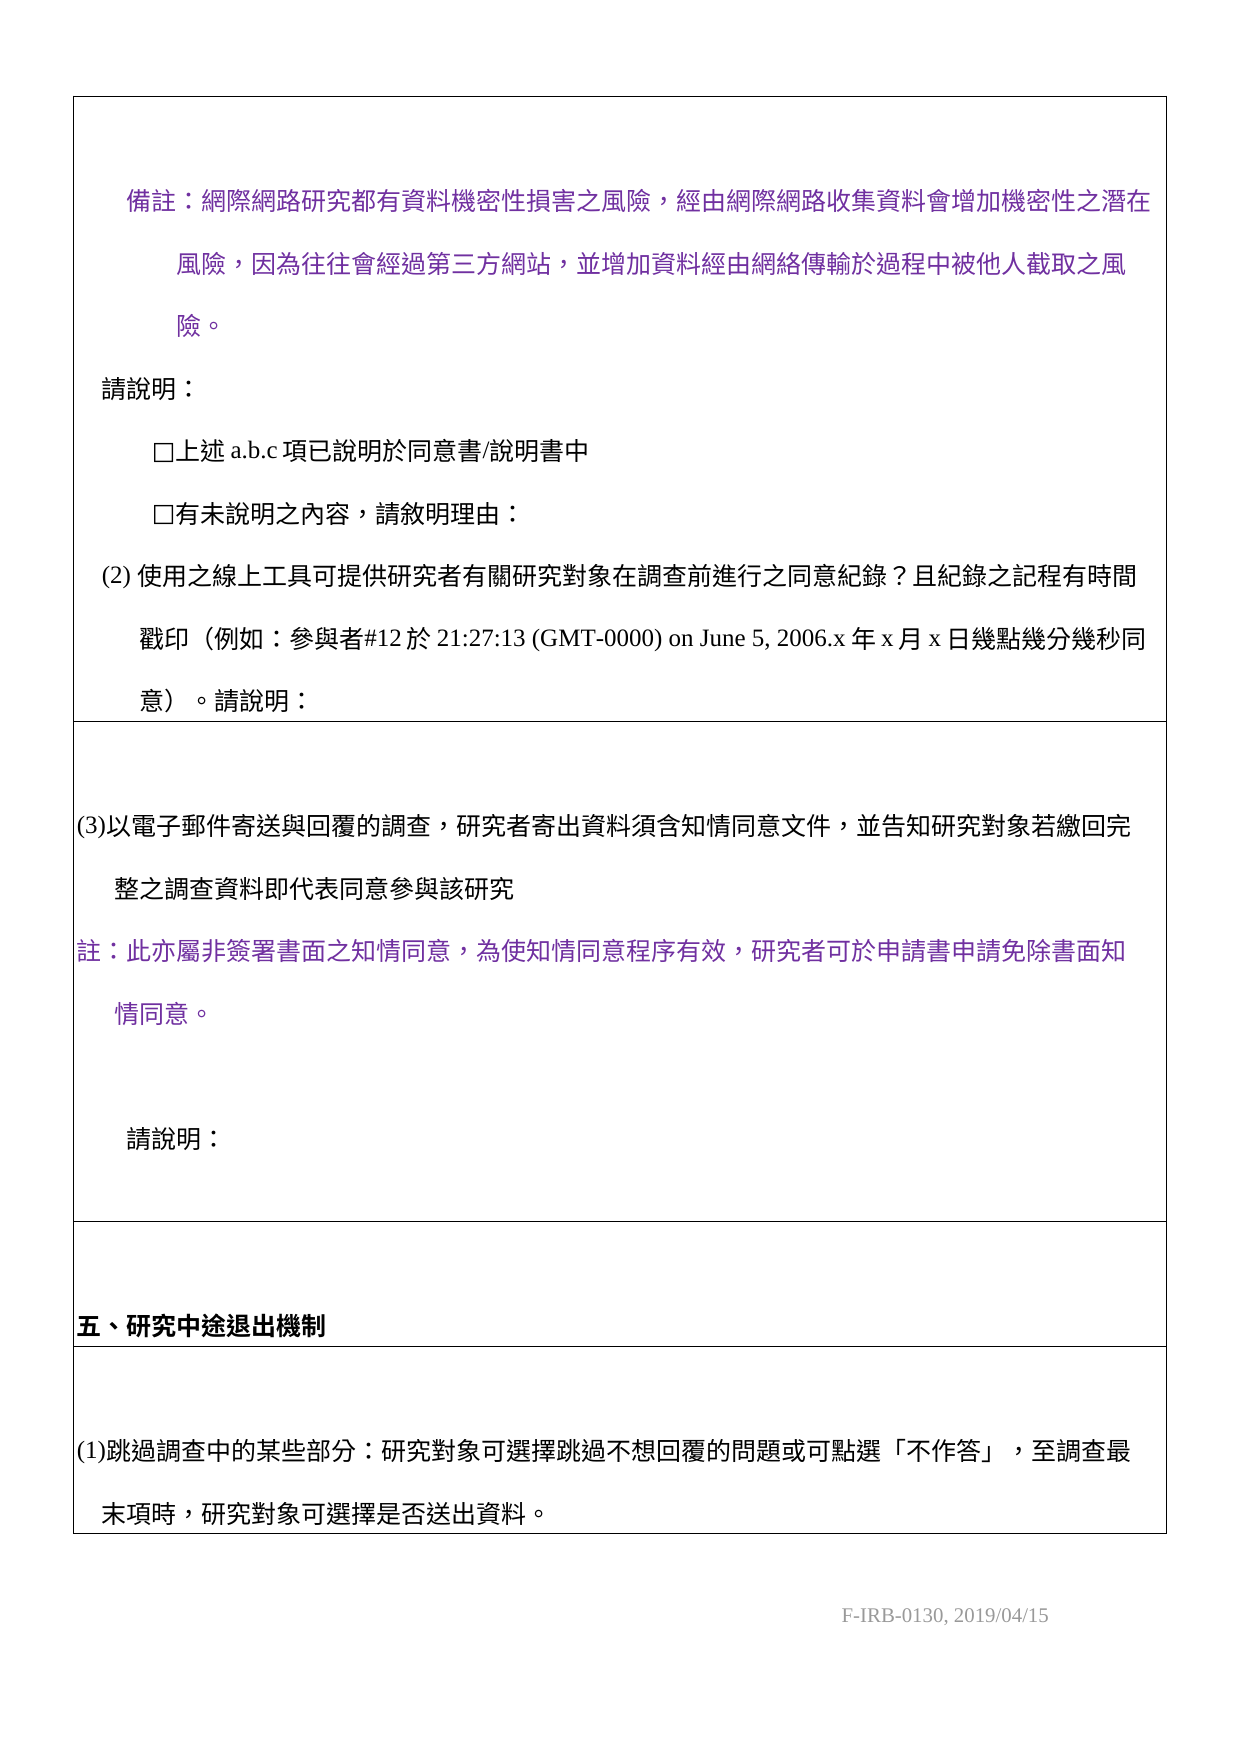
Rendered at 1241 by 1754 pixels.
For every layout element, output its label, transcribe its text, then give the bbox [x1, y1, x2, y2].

table_cell 五、研究中途退出機制 [74, 1222, 1166, 1346]
table_cell (3)以電子郵件寄送與回覆的調查，研究者寄出資料須含知情同意文件，並告知研究對象若繳回完整之調查資料即代表同意參與該研究 註：此亦屬非簽署書面之知情同意，為使知情同意程序有效，研究者可於申請書申請免除書面知情同意。 請說明： [74, 722, 1166, 1221]
table_cell (1)跳過調查中的某些部分：研究對象可選擇跳過不想回覆的問題或可點選「不作答」，至調查最末項時，研究對象可選擇是否送出資料。 [74, 1347, 1166, 1533]
table_cell 備註：網際網路研究都有資料機密性損害之風險，經由網際網路收集資料會增加機密性之潛在風險，因為往往會經過第三方網站，並增加資料經由網絡傳輸於過程中被他人截取之風險。 請說明： □上述a.b.c項已說明於同意書/說明書中 □有未說明之內容，請敘明理由： (2) 使用之線上工具可提供研究者有關研究對象在調查前進行之同意紀錄？且紀錄之記程有時間戳印（例如：參與者#12於21:27:13 (GMT-0000) on June 5, 2006.x年x月x日幾點幾分幾秒同意）。請說明： [74, 97, 1166, 721]
